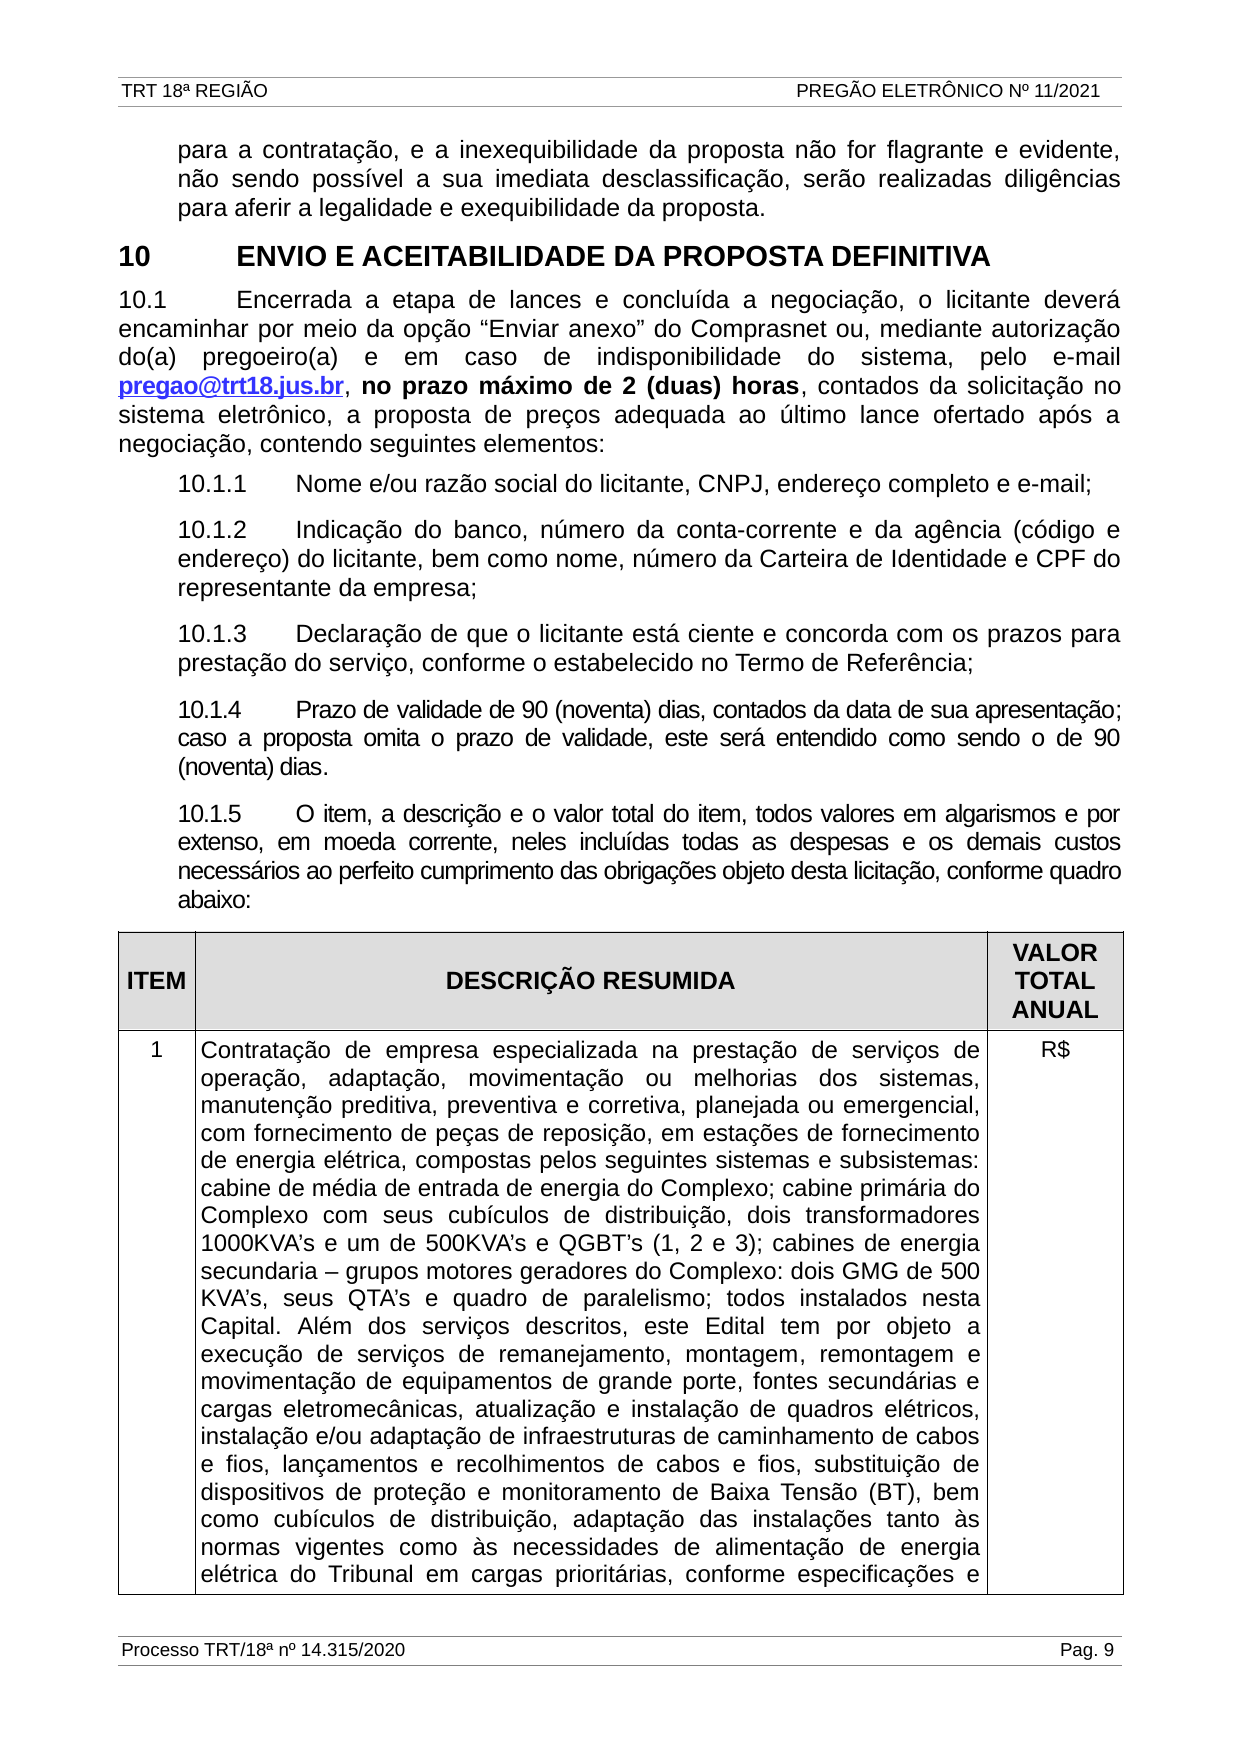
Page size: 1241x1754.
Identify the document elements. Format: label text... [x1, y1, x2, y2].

list 10.1.4 Prazo de validade de 90 (noventa) dias, contados da data de sua apresentação; caso a proposta omita o prazo de validade, este será entendido como sendo o de 90 (noventa) dias. [177, 695, 1122, 781]
table_cell 1 [119, 1031, 195, 1594]
table_cell R$ [988, 1031, 1123, 1594]
text 10.1.1 Nome e/ou razão social do licitante, CNPJ, endereço completo e e-mail; [177, 469, 1122, 498]
table_header DESCRIÇÃO RESUMIDA [196, 933, 987, 1029]
table_cell Contratação de empresa especializada na prestação de serviços de operação, adaptação, movimentação ou melhorias dos sistemas, manutenção preditiva, preventiva e corretiva, planejada ou emergencial, com fornecimento de peças de reposição, em estações de fornecimento de energia elétrica, compostas pelos seguintes sistemas e subsistemas: cabine de média de entrada de energia do Complexo; cabine primária do Complexo com seus cubículos de distribuição, dois transformadores 1000KVA’s e um de 500KVA’s e QGBT’s (1, 2 e 3); cabines de energia secundaria – grupos motores geradores do Complexo: dois GMG de 500 KVA’s, seus QTA’s e quadro de paralelismo; todos instalados nesta Capital. Além dos serviços descritos, este Edital tem por objeto a execução de serviços de remanejamento, montagem, remontagem e movimentação de equipamentos de grande porte, fontes secundárias e cargas eletromecânicas, atualização e instalação de quadros elétricos, instalação e/ou adaptação de infraestruturas de caminhamento de cabos e fios, lançamentos e recolhimentos de cabos e fios, substituição de dispositivos de proteção e monitoramento de Baixa Tensão (BT), bem como cubículos de distribuição, adaptação das instalações tanto às normas vigentes como às necessidades de alimentação de energia elétrica do Tribunal em cargas prioritárias, conforme especificações e [196, 1031, 987, 1594]
text 10.1 Encerrada a etapa de lances e concluída a negociação, o licitante deverá encaminhar por meio da opção “Enviar anexo” do Comprasnet ou, mediante autorização do(a) pregoeiro(a) e em caso de indisponibilidade do sistema, pelo e-mail pregao@trt18.jus.br, no prazo máximo de 2 (duas) horas, contados da solicitação no sistema eletrônico, a proposta de preços adequada ao último lance ofertado após a negociação, contendo seguintes elementos: [118, 285, 1122, 457]
table_header ITEM [119, 933, 195, 1029]
list 10.1.5 O item, a descrição e o valor total do item, todos valores em algarismos e por extenso, em moeda corrente, neles incluídas todas as despesas e os demais custos necessários ao perfeito cumprimento das obrigações objeto desta licitação, conforme quadro abaixo: [177, 799, 1122, 914]
text 10.1.2 Indicação do banco, número da conta-corrente e da agência (código e endereço) do licitante, bem como nome, número da Carteira de Identidade e CPF do representante da empresa; [177, 516, 1122, 602]
text para a contratação, e a inexequibilidade da proposta não for flagrante e evidente, não sendo possível a sua imediata desclassificação, serão realizadas diligências para aferir a legalidade e exequibilidade da proposta. [177, 136, 1122, 222]
text 10 ENVIO E ACEITABILIDADE DA PROPOSTA DEFINITIVA [118, 239, 1122, 273]
list 10.1.3 Declaração de que o licitante está ciente e concorda com os prazos para prestação do serviço, conforme o estabelecido no Termo de Referência; [177, 619, 1122, 677]
table_header VALOR TOTAL ANUAL [988, 933, 1123, 1029]
